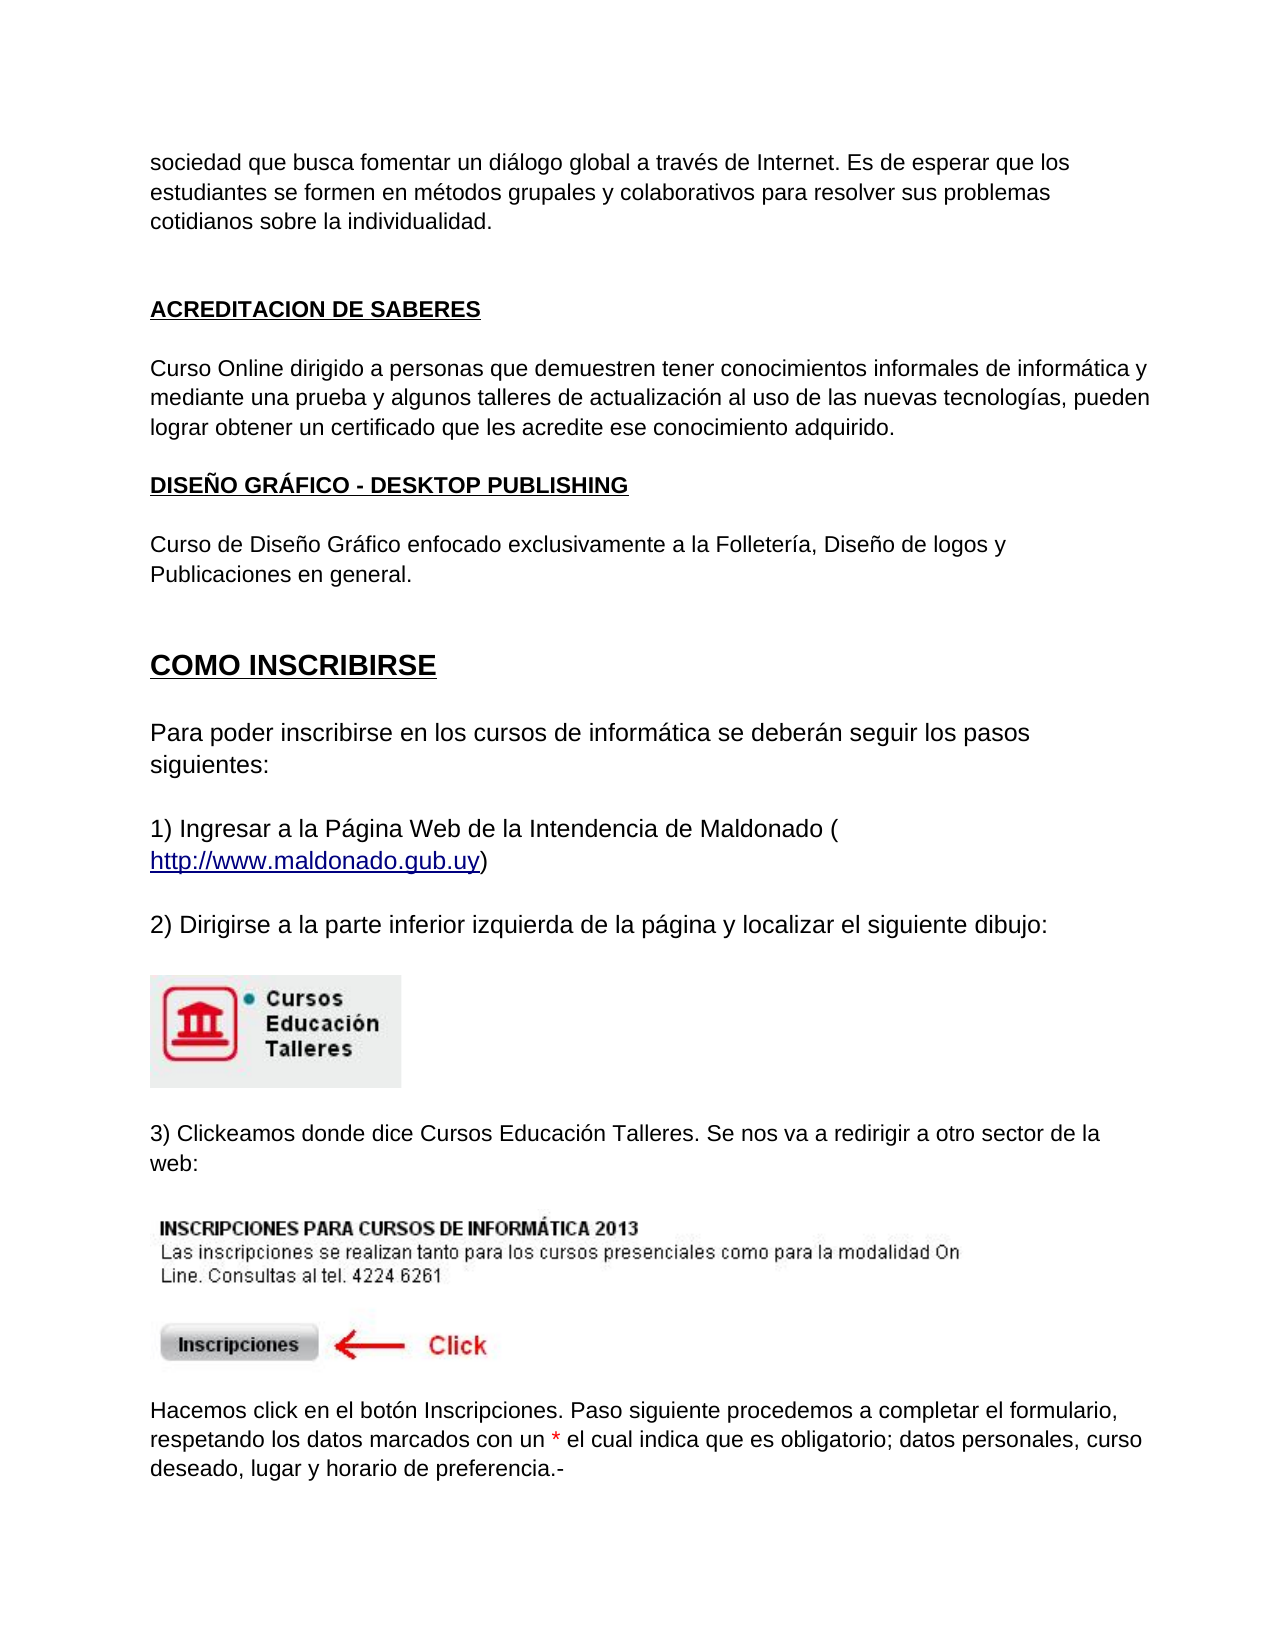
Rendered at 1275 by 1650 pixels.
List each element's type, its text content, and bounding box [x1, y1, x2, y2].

text DISEÑO GRÁFICO - DESKTOP PUBLISHING [150, 473, 1152, 499]
text COMO INSCRIBIRSE [150, 649, 1152, 682]
picture [150, 975, 402, 1088]
text 2) Dirigirse a la parte inferior izquierda de la página y localizar el siguiente dibujo: [150, 911, 1152, 939]
text ACREDITACION DE SABERES [150, 297, 1152, 322]
text Para poder inscribirse en los cursos de informática se deberán seguir los pasos siguientes: [150, 719, 1152, 779]
text sociedad que busca fomentar un diálogo global a través de Internet. Es de esperar que los estudiantes se formen en métodos grupales y colaborativos para resolver sus problemas cotidianos sobre la individualidad. [150, 150, 1152, 234]
text 3) Clickeamos donde dice Cursos Educación Talleres. Se nos va a redirigir a otro sector de la web: [150, 1121, 1152, 1176]
text 1) Ingresar a la Página Web de la Intendencia de Maldonado ( http://www.maldonado.gub.uy) [150, 815, 1152, 875]
text Hacemos click en el botón Inscripciones. Paso siguiente procedemos a completar el formulario, respetando los datos marcados con un * el cual indica que es obligatorio; datos personales, curso deseado, lugar y horario de preferencia.- [150, 1397, 1152, 1482]
text Curso de Diseño Gráfico enfocado exclusivamente a la Folletería, Diseño de logos y Publicaciones en general. [150, 532, 1152, 587]
picture [150, 1209, 989, 1394]
text Curso Online dirigido a personas que demuestren tener conocimientos informales de informática y mediante una prueba y algunos talleres de actualización al uso de las nuevas tecnologías, pueden lograr obtener un certificado que les acredite ese conocimiento adquirido. [150, 356, 1152, 440]
